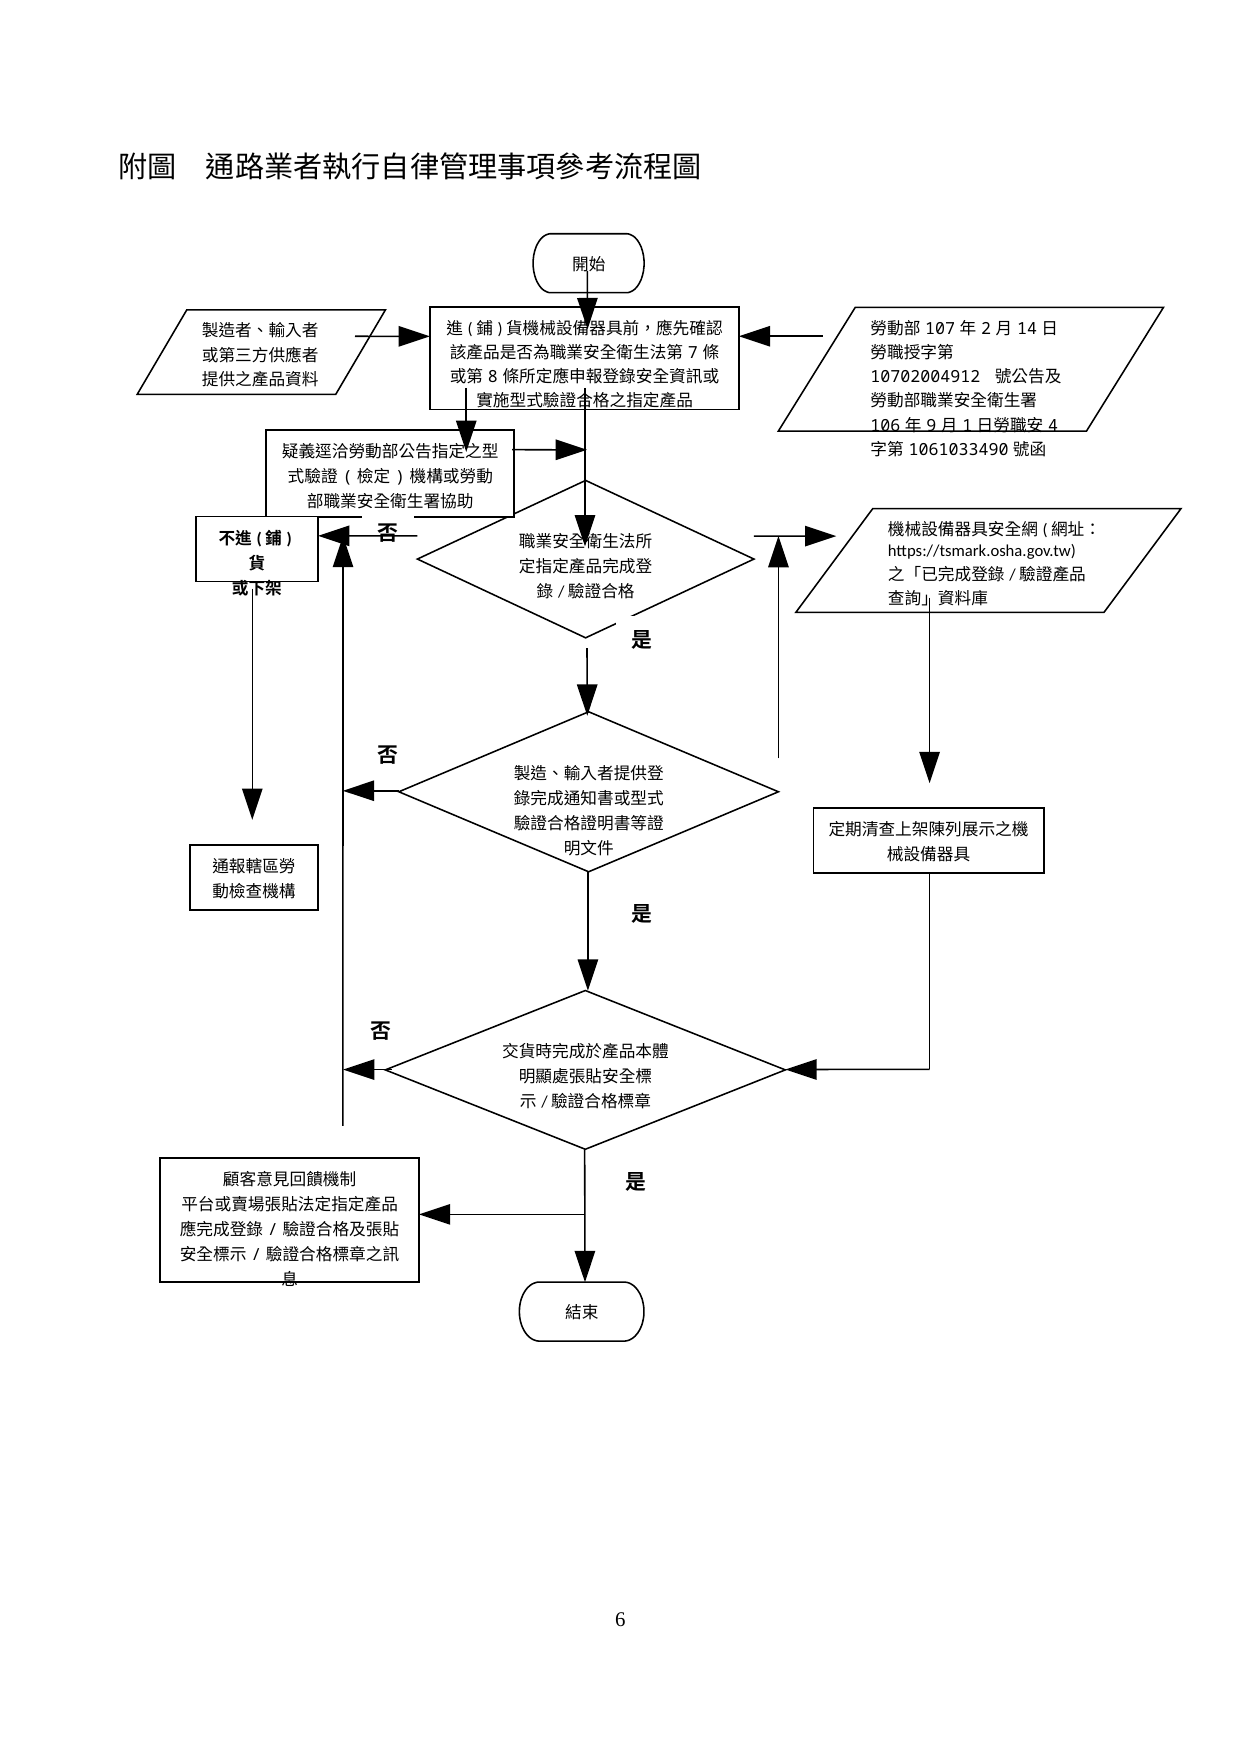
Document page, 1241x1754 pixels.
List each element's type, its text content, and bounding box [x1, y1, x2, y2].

text 附圖 通路業者執行自律管理事項參考流程圖 [118, 143, 1131, 186]
